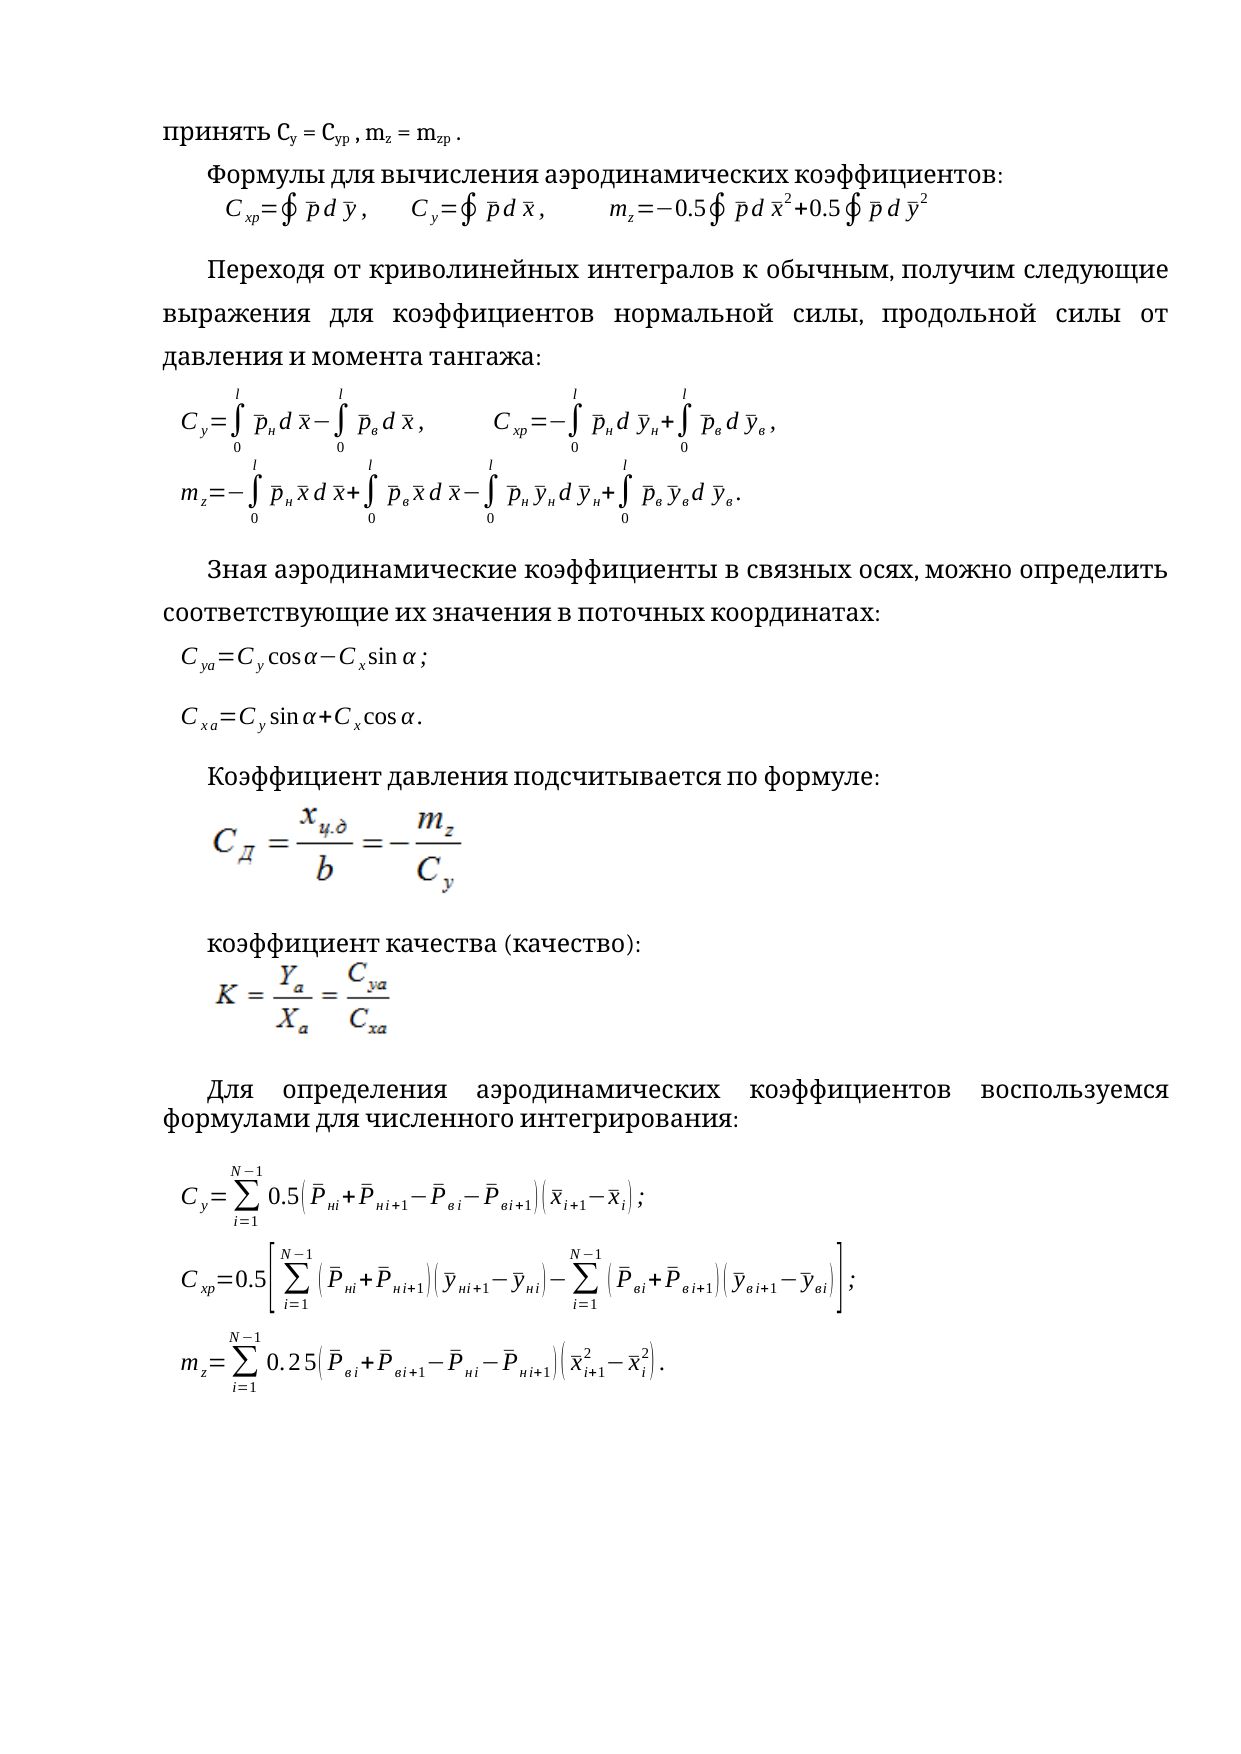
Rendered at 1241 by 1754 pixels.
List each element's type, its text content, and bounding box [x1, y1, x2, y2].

text Для определения аэродинамических коэффициентов воспользуемся формулами для численного интегрирования: [162, 1076, 1169, 1133]
text Формулы для вычисления аэродинамических коэффициентов: [162, 161, 1169, 190]
picture [206, 958, 407, 1048]
text коэффициент качества (качество): [162, 929, 1169, 958]
text Зная аэродинамические коэффициенты в связных осях, можно определить соответствующие их значения в поточных координатах: [162, 556, 1169, 628]
picture [206, 791, 474, 901]
text Коэффициент давления подсчитывается по формуле: [162, 763, 1169, 791]
text Переходя от криволинейных интегралов к обычным, получим следующие выражения для коэффициентов нормальной силы, продольной силы от давления и момента тангажа: [162, 256, 1169, 371]
text принять Cy = Cyp , mz = mzp . [162, 118, 1169, 147]
